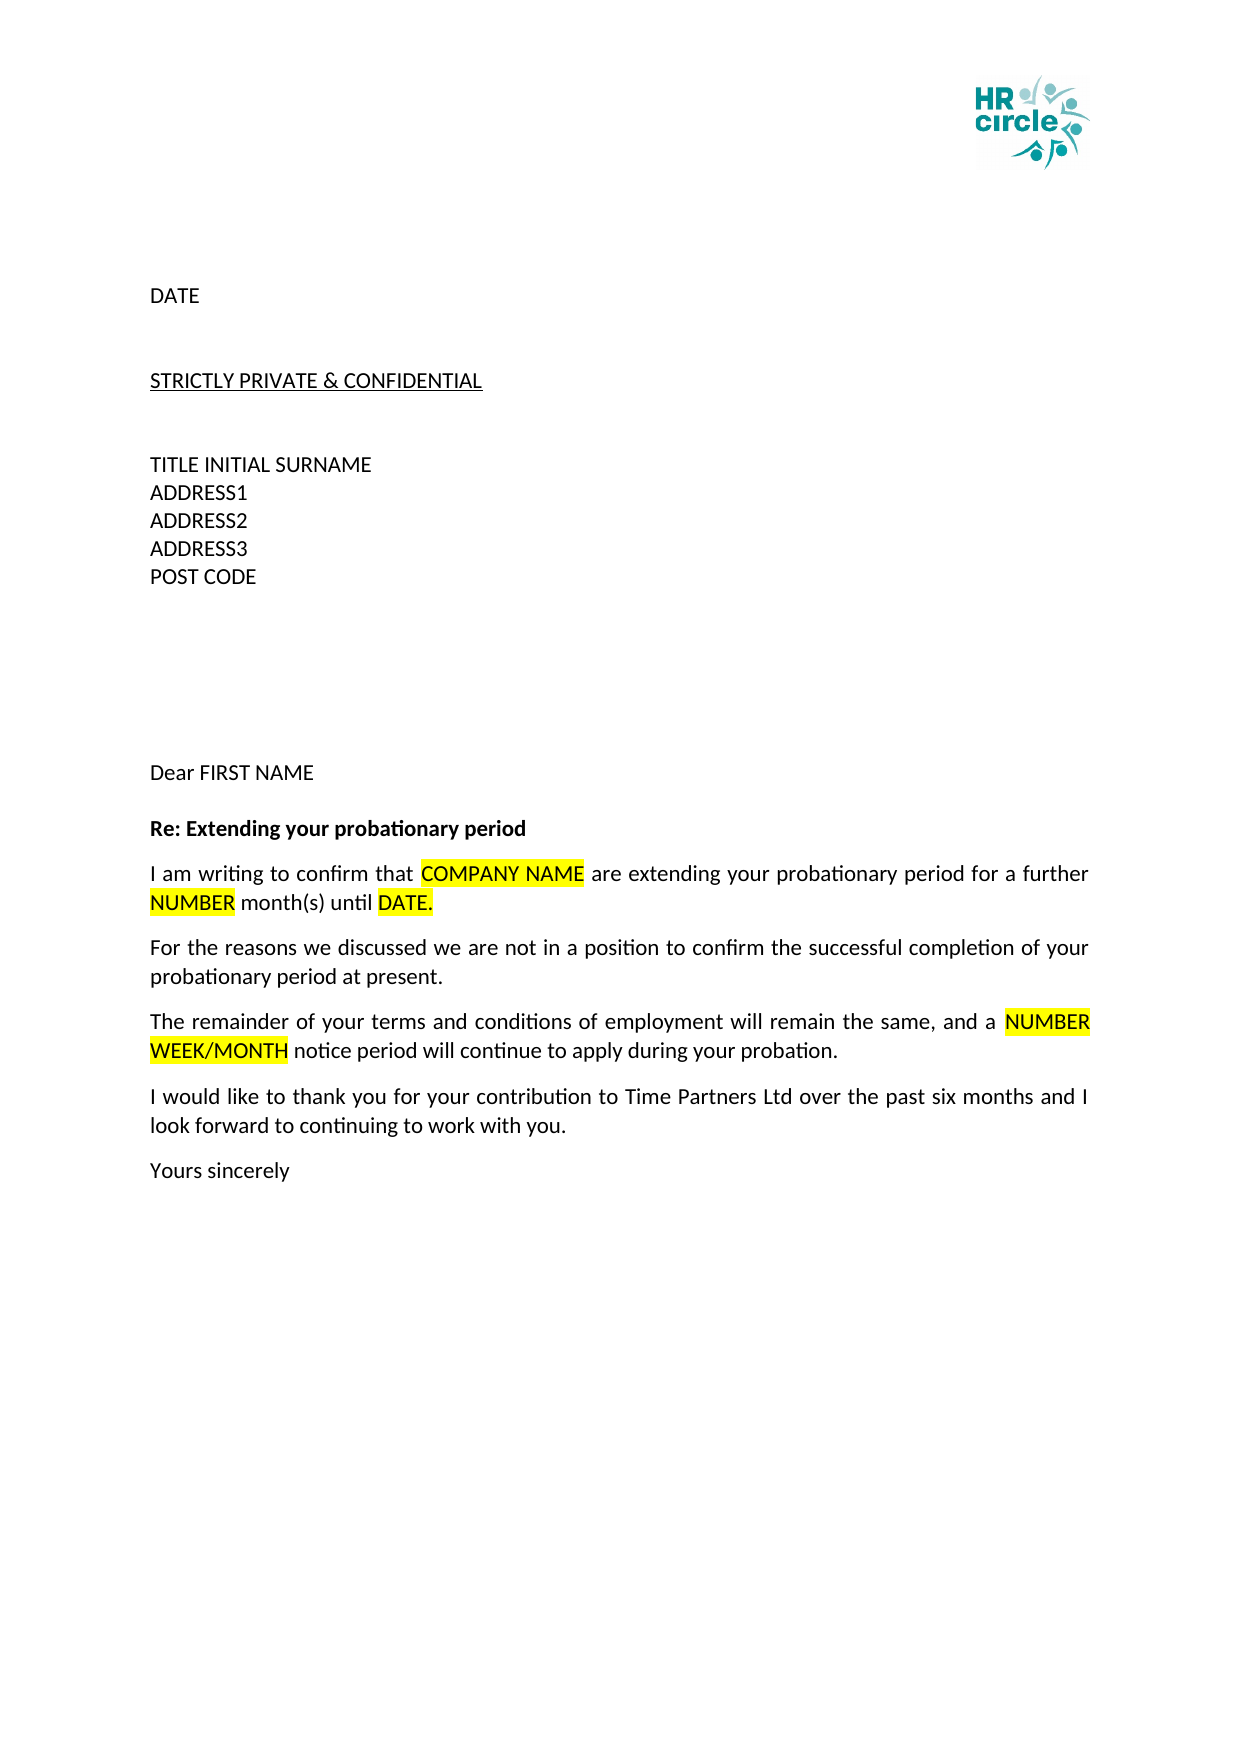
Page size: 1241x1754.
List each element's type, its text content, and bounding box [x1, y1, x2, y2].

text ADDRESS3 [150, 534, 1090, 562]
text DATE [150, 282, 1090, 310]
text TITLE INITIAL SURNAME ADDRESS1 [150, 450, 1090, 506]
text POST CODE [150, 562, 1090, 590]
text I would like to thank you for your contribution to Time Partners Ltd over the past six months and I look forward to continuing to work with you. [150, 1082, 1090, 1139]
text For the reasons we discussed we are not in a position to confirm the successful completion of your probationary period at present. [150, 933, 1090, 990]
text Dear FIRST NAME [150, 758, 1090, 786]
text I am writing to confirm that COMPANY NAME are extending your probationary period for a further NUMBER month(s) until DATE. [150, 859, 1090, 916]
text ADDRESS2 [150, 506, 1090, 534]
text Re: Extending your probationary period [150, 814, 1090, 842]
text The remainder of your terms and conditions of employment will remain the same, and a NUMBER WEEK/MONTH notice period will continue to apply during your probation. [150, 1007, 1090, 1064]
text Yours sincerely [150, 1156, 1090, 1184]
text STRICTLY PRIVATE & CONFIDENTIAL [150, 366, 1090, 394]
